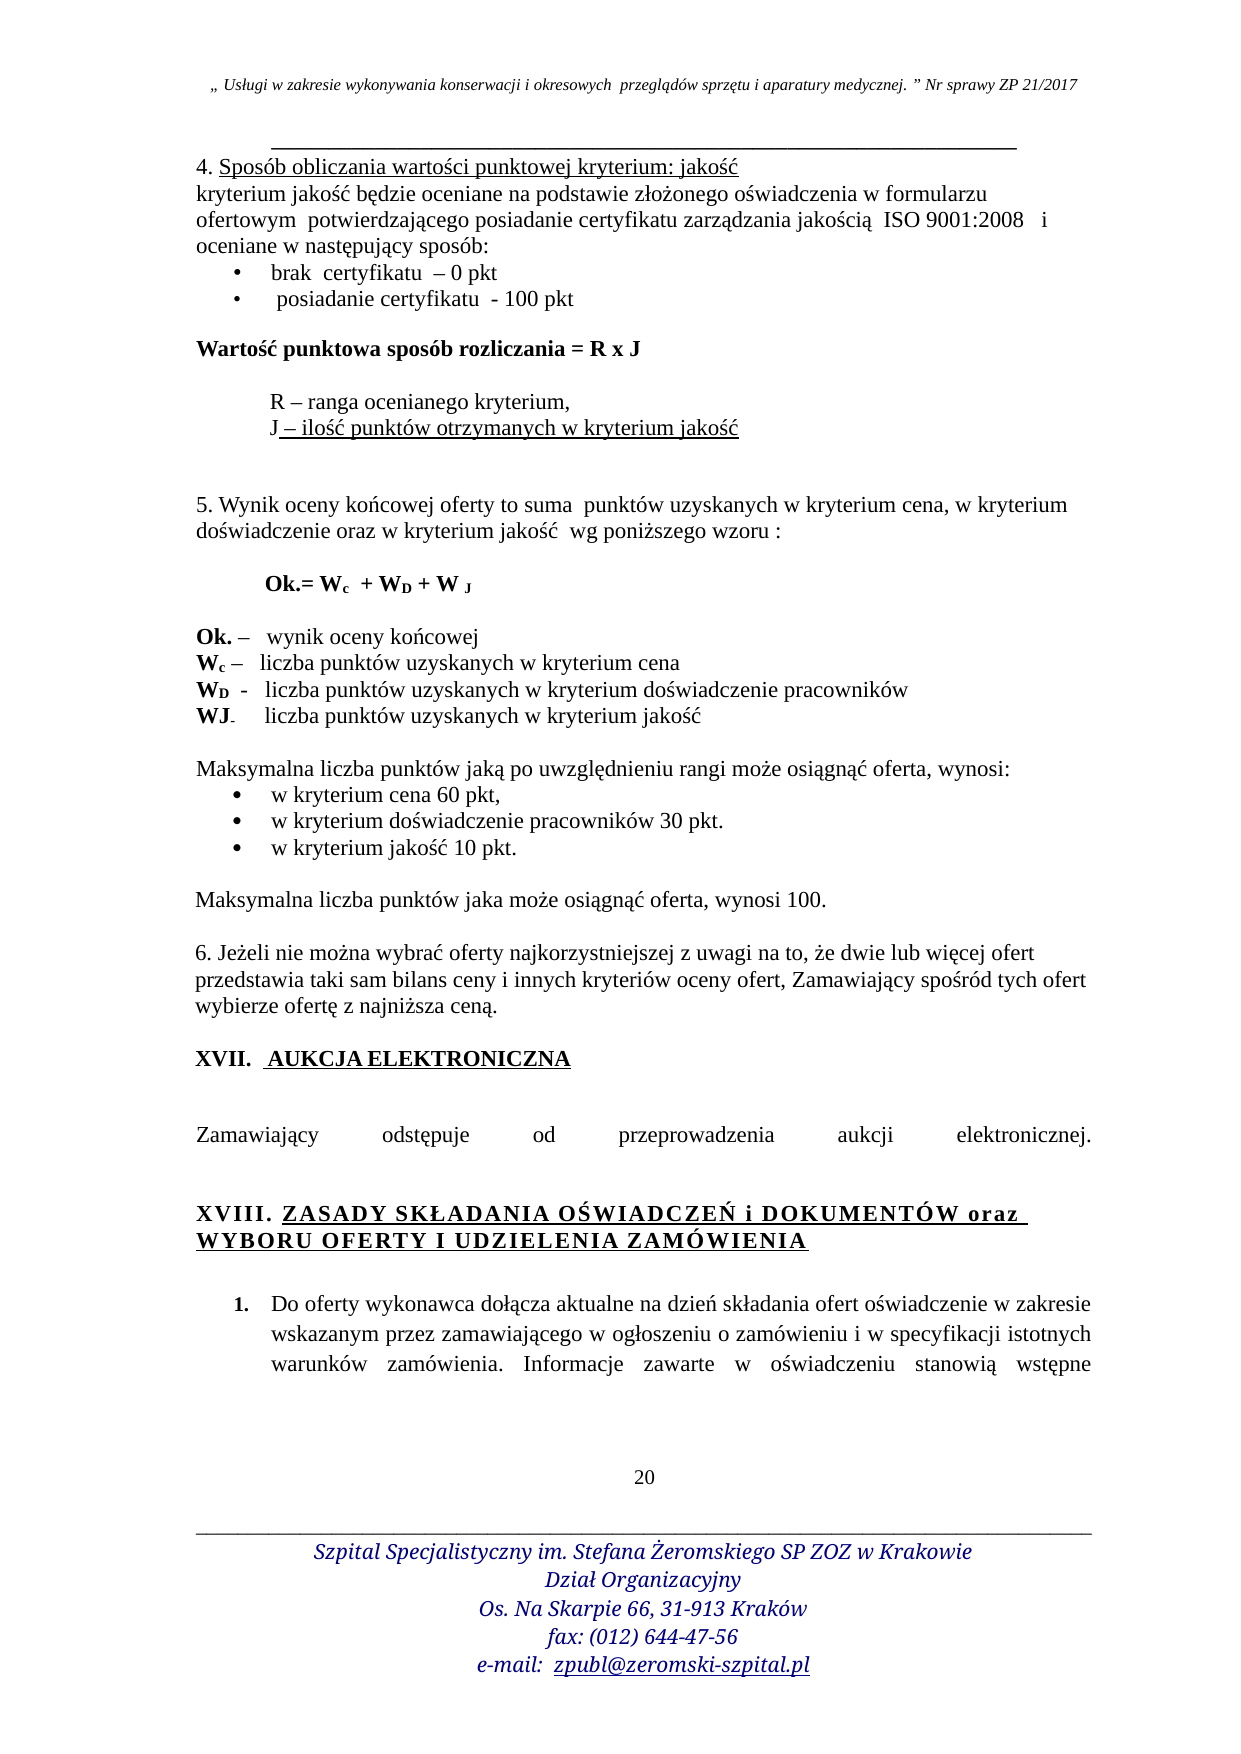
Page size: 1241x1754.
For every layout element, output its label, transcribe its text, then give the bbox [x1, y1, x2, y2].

text Wartość punktowa sposób rozliczania = R x J [196, 335, 1093, 362]
text Maksymalna liczba punktów jaka może osiągnąć oferta, wynosi 100. 6. Jeżeli nie można wybrać oferty najkorzystniejszej z uwagi na to, że dwie lub więcej ofert przedstawia taki sam bilans ceny i innych kryteriów oceny ofert, Zamawiający spośród tych ofert wybierze ofertę z najniższa ceną. [195, 887, 1093, 1018]
text XVII. AUKCJA ELEKTRONICZNA [195, 1018, 1093, 1095]
list w kryterium cena 60 pkt, [233, 781, 1093, 807]
text R – ranga ocenianego kryterium, [269, 388, 1093, 414]
list w kryterium doświadczenie pracowników 30 pkt. [233, 807, 1093, 834]
text XVIII. ZASADY SKŁADANIA OŚWIADCZEŃ i DOKUMENTÓW oraz WYBORU OFERTY I UDZIELENIA ZAMÓWIENIA [196, 1201, 1093, 1253]
text Ok. – wynik oceny końcowej [196, 623, 1093, 649]
text J – ilość punktów otrzymanych w kryterium jakość [196, 414, 1093, 491]
list w kryterium jakość 10 pkt. [233, 834, 1093, 860]
list Do oferty wykonawca dołącza aktualne na dzień składania ofert oświadczenie w zakresie wskazanym przez zamawiającego w ogłoszeniu o zamówieniu i w specyfikacji istotnych warunków zamówienia. Informacje zawarte w oświadczeniu stanowią wstępne [233, 1290, 1093, 1377]
text Wc – liczba punktów uzyskanych w kryterium cena [196, 649, 1093, 676]
text Maksymalna liczba punktów jaką po uwzględnieniu rangi może osiągnąć oferta, wynosi: [196, 755, 1093, 781]
text WD - liczba punktów uzyskanych w kryterium doświadczenie pracowników WJ- liczba punktów uzyskanych w kryterium jakość [196, 676, 1093, 728]
text 4. Sposób obliczania wartości punktowej kryterium: jakość kryterium jakość będzie oceniane na podstawie złożonego oświadczenia w formularzu ofertowym potwierdzającego posiadanie certyfikatu zarządzania jakością ISO 9001:2008 i oceniane w następujący sposób: [196, 153, 1093, 259]
text 5. Wynik oceny końcowej oferty to suma punktów uzyskanych w kryterium cena, w kryterium doświadczenie oraz w kryterium jakość wg poniższego wzoru : [196, 491, 1093, 544]
text Ok.= Wc + WD + W J [196, 570, 1093, 597]
list brak certyfikatu – 0 pkt [233, 259, 1093, 285]
text Zamawiający odstępuje od przeprowadzenia aukcji elektronicznej. [196, 1095, 1093, 1201]
list posiadanie certyfikatu - 100 pkt [233, 285, 1093, 335]
